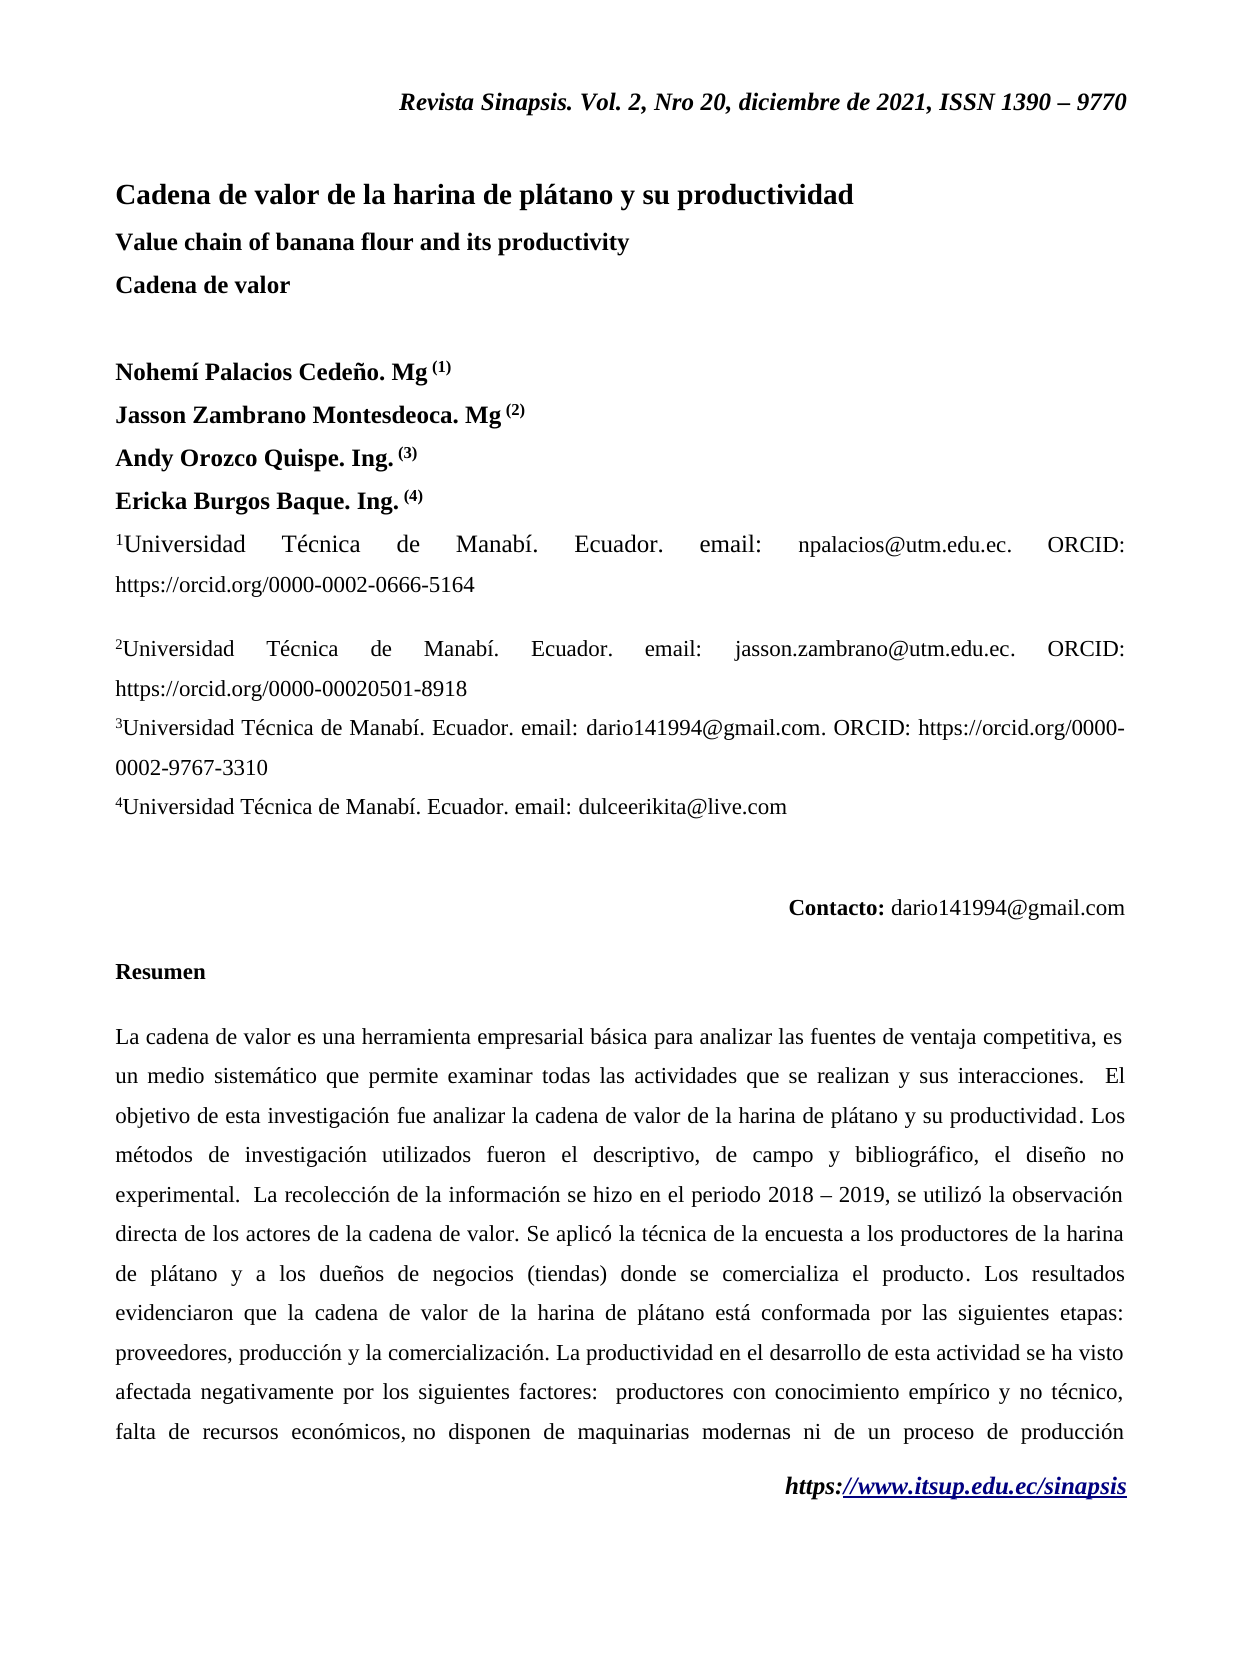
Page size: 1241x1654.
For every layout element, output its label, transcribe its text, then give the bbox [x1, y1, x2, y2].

text Cadena de valor de la harina de plátano y su productividad [115, 177, 1125, 211]
text Jasson Zambrano Montesdeoca. Mg (2) [115, 400, 1125, 429]
text La cadena de valor es una herramienta empresarial básica para analizar las fuentes de ventaja competitiva, es un medio sistemático que permite examinar todas las actividades que se realizan y sus interacciones. El objetivo de esta investigación fue analizar la cadena de valor de la harina de plátano y su productividad. Los métodos de investigación utilizados fueron el descriptivo, de campo y bibliográfico, el diseño no experimental. La recolección de la información se hizo en el periodo 2018 – 2019, se utilizó la observación directa de los actores de la cadena de valor. Se aplicó la técnica de la encuesta a los productores de la harina de plátano y a los dueños de negocios (tiendas) donde se comercializa el producto. Los resultados evidenciaron que la cadena de valor de la harina de plátano está conformada por las siguientes etapas: proveedores, producción y la comercialización. La productividad en el desarrollo de esta actividad se ha visto afectada negativamente por los siguientes factores: productores con conocimiento empírico y no técnico, falta de recursos económicos, no disponen de maquinarias modernas ni de un proceso de producción [115, 1023, 1125, 1444]
text Nohemí Palacios Cedeño. Mg (1) [115, 357, 1125, 386]
text Andy Orozco Quispe. Ing. (3) [115, 443, 1125, 472]
text Value chain of banana flour and its productivity [115, 227, 1125, 256]
text 3Universidad Técnica de Manabí. Ecuador. email: dario141994@gmail.com. ORCID: https://orcid.org/0000-0002-9767-3310 [115, 714, 1125, 780]
text Cadena de valor [115, 271, 1125, 299]
text Contacto: dario141994@gmail.com [115, 894, 1125, 920]
text Resumen [115, 958, 1125, 985]
text 4Universidad Técnica de Manabí. Ecuador. email: dulceerikita@live.com [115, 793, 1125, 820]
text Ericka Burgos Baque. Ing. (4) [115, 486, 1125, 515]
text 1Universidad Técnica de Manabí. Ecuador. email: npalacios@utm.edu.ec. ORCID: https://orcid.org/0000-0002-0666-5164 [115, 529, 1125, 598]
text 2Universidad Técnica de Manabí. Ecuador. email: jasson.zambrano@utm.edu.ec. ORCID: https://orcid.org/0000-00020501-8918 [115, 636, 1125, 701]
